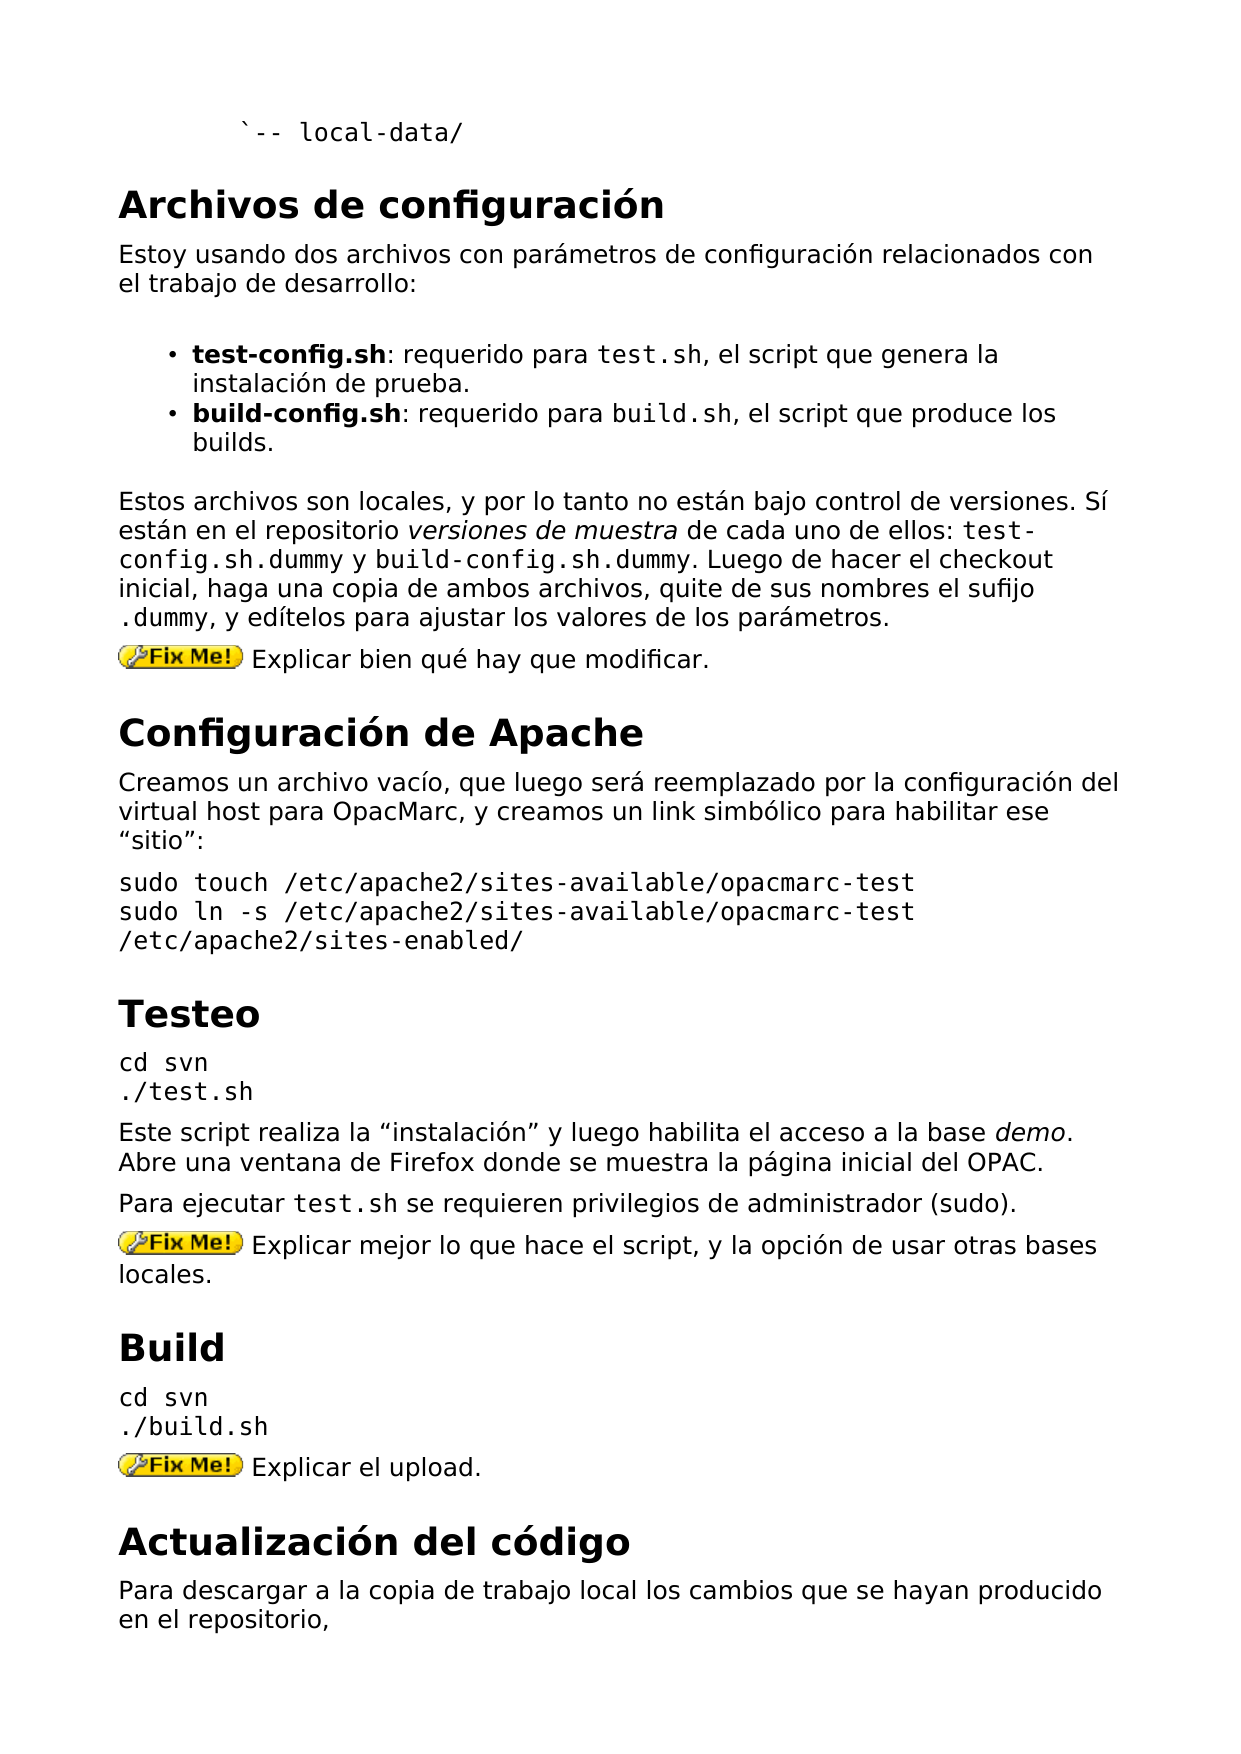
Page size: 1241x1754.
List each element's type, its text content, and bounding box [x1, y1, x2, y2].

text sudo touch /etc/apache2/sites-available/opacmarc-test sudo ln -s /etc/apache2/sites-available/opacmarc-test /etc/apache2/sites-enabled/ [118, 868, 1122, 956]
picture [118, 1231, 244, 1255]
text Estos archivos son locales, y por lo tanto no están bajo control de versiones. Sí están en el repositorio versiones de muestra de cada uno de ellos: test-config.sh.dummy y build-config.sh.dummy. Luego de hacer el checkout inicial, haga una copia de ambos archivos, quite de sus nombres el sufijo .dummy, y edítelos para ajustar los valores de los parámetros. [118, 487, 1122, 632]
subtitle Archivos de configuración [118, 184, 1122, 228]
text Explicar mejor lo que hace el script, y la opción de usar otras bases locales. [118, 1231, 1122, 1289]
text Para ejecutar test.sh se requieren privilegios de administrador (sudo). [118, 1189, 1122, 1218]
picture [118, 1453, 244, 1477]
text Explicar el upload. [118, 1453, 1122, 1483]
subtitle Build [118, 1327, 1122, 1371]
text Creamos un archivo vacío, que luego será reemplazado por la configuración del virtual host para OpacMarc, y creamos un link simbólico para habilitar ese “sitio”: [118, 768, 1122, 856]
text Para descargar a la copia de trabajo local los cambios que se hayan producido en el repositorio, [118, 1576, 1122, 1635]
list build-config.sh: requerido para build.sh, el script que produce los builds. [177, 399, 1122, 457]
text `-- local-data/ [118, 118, 1122, 147]
text Explicar bien qué hay que modificar. [118, 645, 1122, 674]
text cd svn ./test.sh [118, 1048, 1122, 1107]
picture [118, 645, 244, 669]
text cd svn ./build.sh [118, 1383, 1122, 1442]
subtitle Actualización del código [118, 1520, 1122, 1564]
list test-config.sh: requerido para test.sh, el script que genera la instalación de prueba. [177, 341, 1122, 399]
subtitle Configuración de Apache [118, 712, 1122, 756]
text Estoy usando dos archivos con parámetros de configuración relacionados con el trabajo de desarrollo: [118, 240, 1122, 298]
text Este script realiza la “instalación” y luego habilita el acceso a la base demo. Abre una ventana de Firefox donde se muestra la página inicial del OPAC. [118, 1118, 1122, 1177]
subtitle Testeo [118, 992, 1122, 1036]
